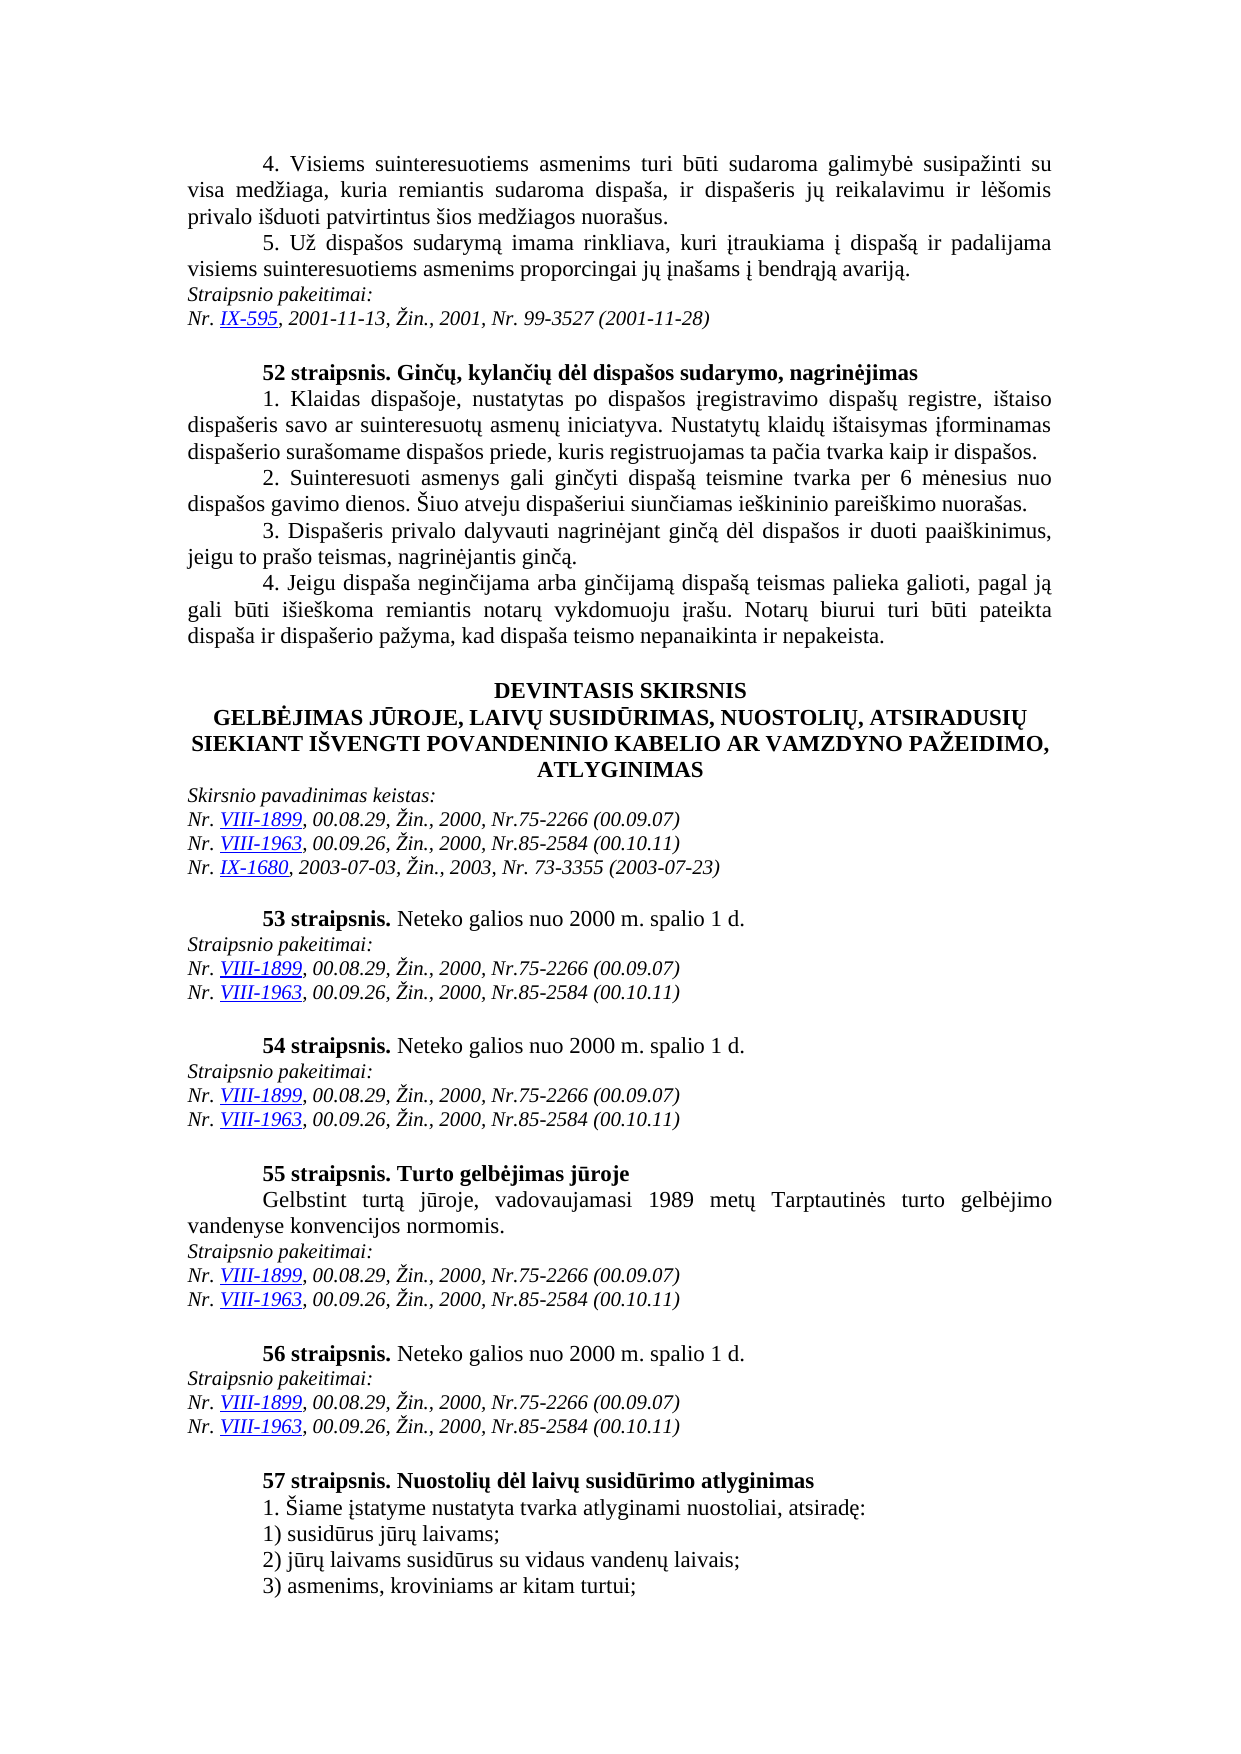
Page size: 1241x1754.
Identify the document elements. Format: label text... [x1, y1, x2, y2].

text Nr. IX-595, 2001-11-13, Žin., 2001, Nr. 99-3527 (2001-11-28) [187, 306, 1053, 330]
text Nr. VIII-1963, 00.09.26, Žin., 2000, Nr.85-2584 (00.10.11) [187, 980, 1053, 1004]
text Nr. VIII-1899, 00.08.29, Žin., 2000, Nr.75-2266 (00.09.07) [187, 1263, 1053, 1287]
text Nr. VIII-1899, 00.08.29, Žin., 2000, Nr.75-2266 (00.09.07) [187, 956, 1053, 980]
text Nr. VIII-1963, 00.09.26, Žin., 2000, Nr.85-2584 (00.10.11) [187, 1414, 1053, 1438]
text Skirsnio pavadinimas keistas: [187, 783, 1053, 807]
text Nr. VIII-1963, 00.09.26, Žin., 2000, Nr.85-2584 (00.10.11) [187, 831, 1053, 855]
text 5. Už dispašos sudarymą imama rinkliava, kuri įtraukiama į dispašą ir padalijama visiems suinteresuotiems asmenims proporcingai jų įnašams į bendrąją avariją. [187, 229, 1053, 282]
text 3. Dispašeris privalo dalyvauti nagrinėjant ginčą dėl dispašos ir duoti paaiškinimus, jeigu to prašo teismas, nagrinėjantis ginčą. [187, 517, 1053, 569]
text Nr. VIII-1963, 00.09.26, Žin., 2000, Nr.85-2584 (00.10.11) [187, 1107, 1053, 1131]
text 53 straipsnis. Neteko galios nuo 2000 m. spalio 1 d. [187, 905, 1053, 932]
text GELBĖJIMAS JŪROJE, LAIVŲ SUSIDŪRIMAS, NUOSTOLIŲ, ATSIRADUSIŲ SIEKIANT IŠVENGTI POVANDENINIO KABELIO AR VAMZDYNO PAŽEIDIMO, ATLYGINIMAS [187, 704, 1053, 783]
text Nr. VIII-1899, 00.08.29, Žin., 2000, Nr.75-2266 (00.09.07) [187, 1390, 1053, 1414]
text 54 straipsnis. Neteko galios nuo 2000 m. spalio 1 d. [187, 1033, 1053, 1059]
text Straipsnio pakeitimai: [187, 1239, 1053, 1263]
text Straipsnio pakeitimai: [187, 1366, 1053, 1390]
text 57 straipsnis. Nuostolių dėl laivų susidūrimo atlyginimas [187, 1467, 1053, 1493]
text 4. Visiems suinteresuotiems asmenims turi būti sudaroma galimybė susipažinti su visa medžiaga, kuria remiantis sudaroma dispaša, ir dispašeris jų reikalavimu ir lėšomis privalo išduoti patvirtintus šios medžiagos nuorašus. [187, 150, 1053, 229]
text 55 straipsnis. Turto gelbėjimas jūroje [187, 1160, 1053, 1186]
text 4. Jeigu dispaša neginčijama arba ginčijamą dispašą teismas palieka galioti, pagal ją gali būti išieškoma remiantis notarų vykdomuoju įrašu. Notarų biurui turi būti pateikta dispaša ir dispašerio pažyma, kad dispaša teismo nepanaikinta ir nepakeista. [187, 569, 1053, 648]
text Gelbstint turtą jūroje, vadovaujamasi 1989 metų Tarptautinės turto gelbėjimo vandenyse konvencijos normomis. [187, 1186, 1053, 1239]
text Straipsnio pakeitimai: [187, 282, 1053, 306]
text 1. Šiame įstatyme nustatyta tvarka atlyginami nuostoliai, atsiradę: [187, 1493, 1053, 1520]
text Straipsnio pakeitimai: [187, 932, 1053, 956]
text 3) asmenims, kroviniams ar kitam turtui; [187, 1573, 1053, 1599]
text 2. Suinteresuoti asmenys gali ginčyti dispašą teismine tvarka per 6 mėnesius nuo dispašos gavimo dienos. Šiuo atveju dispašeriui siunčiamas ieškininio pareiškimo nuorašas. [187, 464, 1053, 517]
text 52 straipsnis. Ginčų, kylančių dėl dispašos sudarymo, nagrinėjimas [187, 359, 1053, 385]
text DEVINTASIS SKIRSNIS [187, 677, 1053, 704]
text 56 straipsnis. Neteko galios nuo 2000 m. spalio 1 d. [187, 1340, 1053, 1366]
text Nr. VIII-1899, 00.08.29, Žin., 2000, Nr.75-2266 (00.09.07) [187, 1083, 1053, 1107]
text Nr. IX-1680, 2003-07-03, Žin., 2003, Nr. 73-3355 (2003-07-23) [187, 855, 1053, 879]
text 1) susidūrus jūrų laivams; [187, 1520, 1053, 1546]
text Nr. VIII-1899, 00.08.29, Žin., 2000, Nr.75-2266 (00.09.07) [187, 807, 1053, 831]
text Straipsnio pakeitimai: [187, 1059, 1053, 1083]
text 2) jūrų laivams susidūrus su vidaus vandenų laivais; [187, 1546, 1053, 1573]
text 1. Klaidas dispašoje, nustatytas po dispašos įregistravimo dispašų registre, ištaiso dispašeris savo ar suinteresuotų asmenų iniciatyva. Nustatytų klaidų ištaisymas įforminamas dispašerio surašomame dispašos priede, kuris registruojamas ta pačia tvarka kaip ir dispašos. [187, 385, 1053, 464]
text Nr. VIII-1963, 00.09.26, Žin., 2000, Nr.85-2584 (00.10.11) [187, 1287, 1053, 1311]
